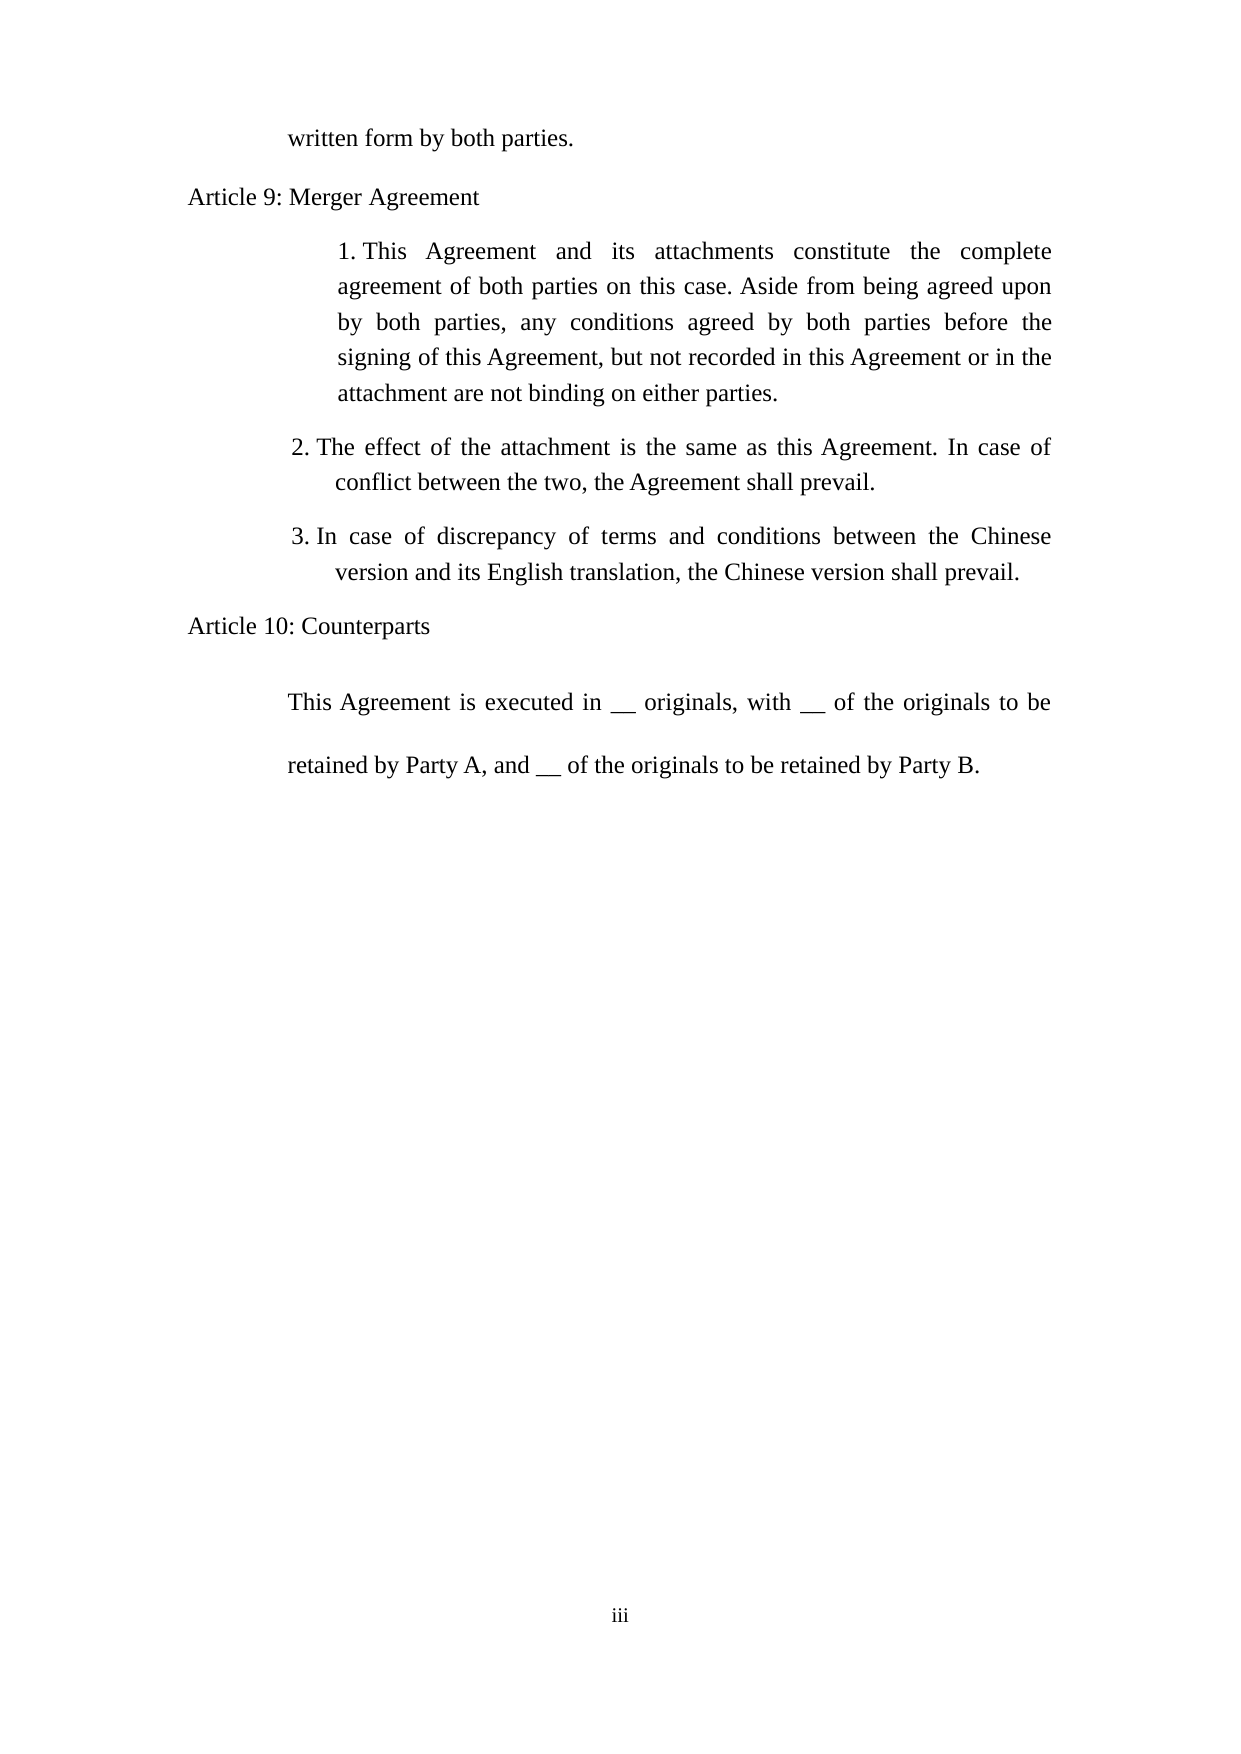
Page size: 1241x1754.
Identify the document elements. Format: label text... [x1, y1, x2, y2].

text This Agreement is executed in __ originals, with __ of the originals to be retained by Party A, and __ of the originals to be retained by Party B. [287, 660, 1053, 785]
list In case of discrepancy of terms and conditions between the Chinese version and its English translation, the Chinese version shall prevail. [291, 516, 1053, 587]
list The effect of the attachment is the same as this Agreement. In case of conflict between the two, the Agreement shall prevail. [291, 427, 1053, 498]
text written form by both parties. [287, 96, 1053, 158]
list This Agreement and its attachments constitute the complete agreement of both parties on this case. Aside from being agreed upon by both parties, any conditions agreed by both parties before the signing of this Agreement, but not recorded in this Agreement or in the attachment are not binding on either parties. [337, 231, 1053, 408]
text Article 9: Merger Agreement [187, 177, 1053, 212]
text Article 10: Counterparts [187, 606, 1053, 641]
